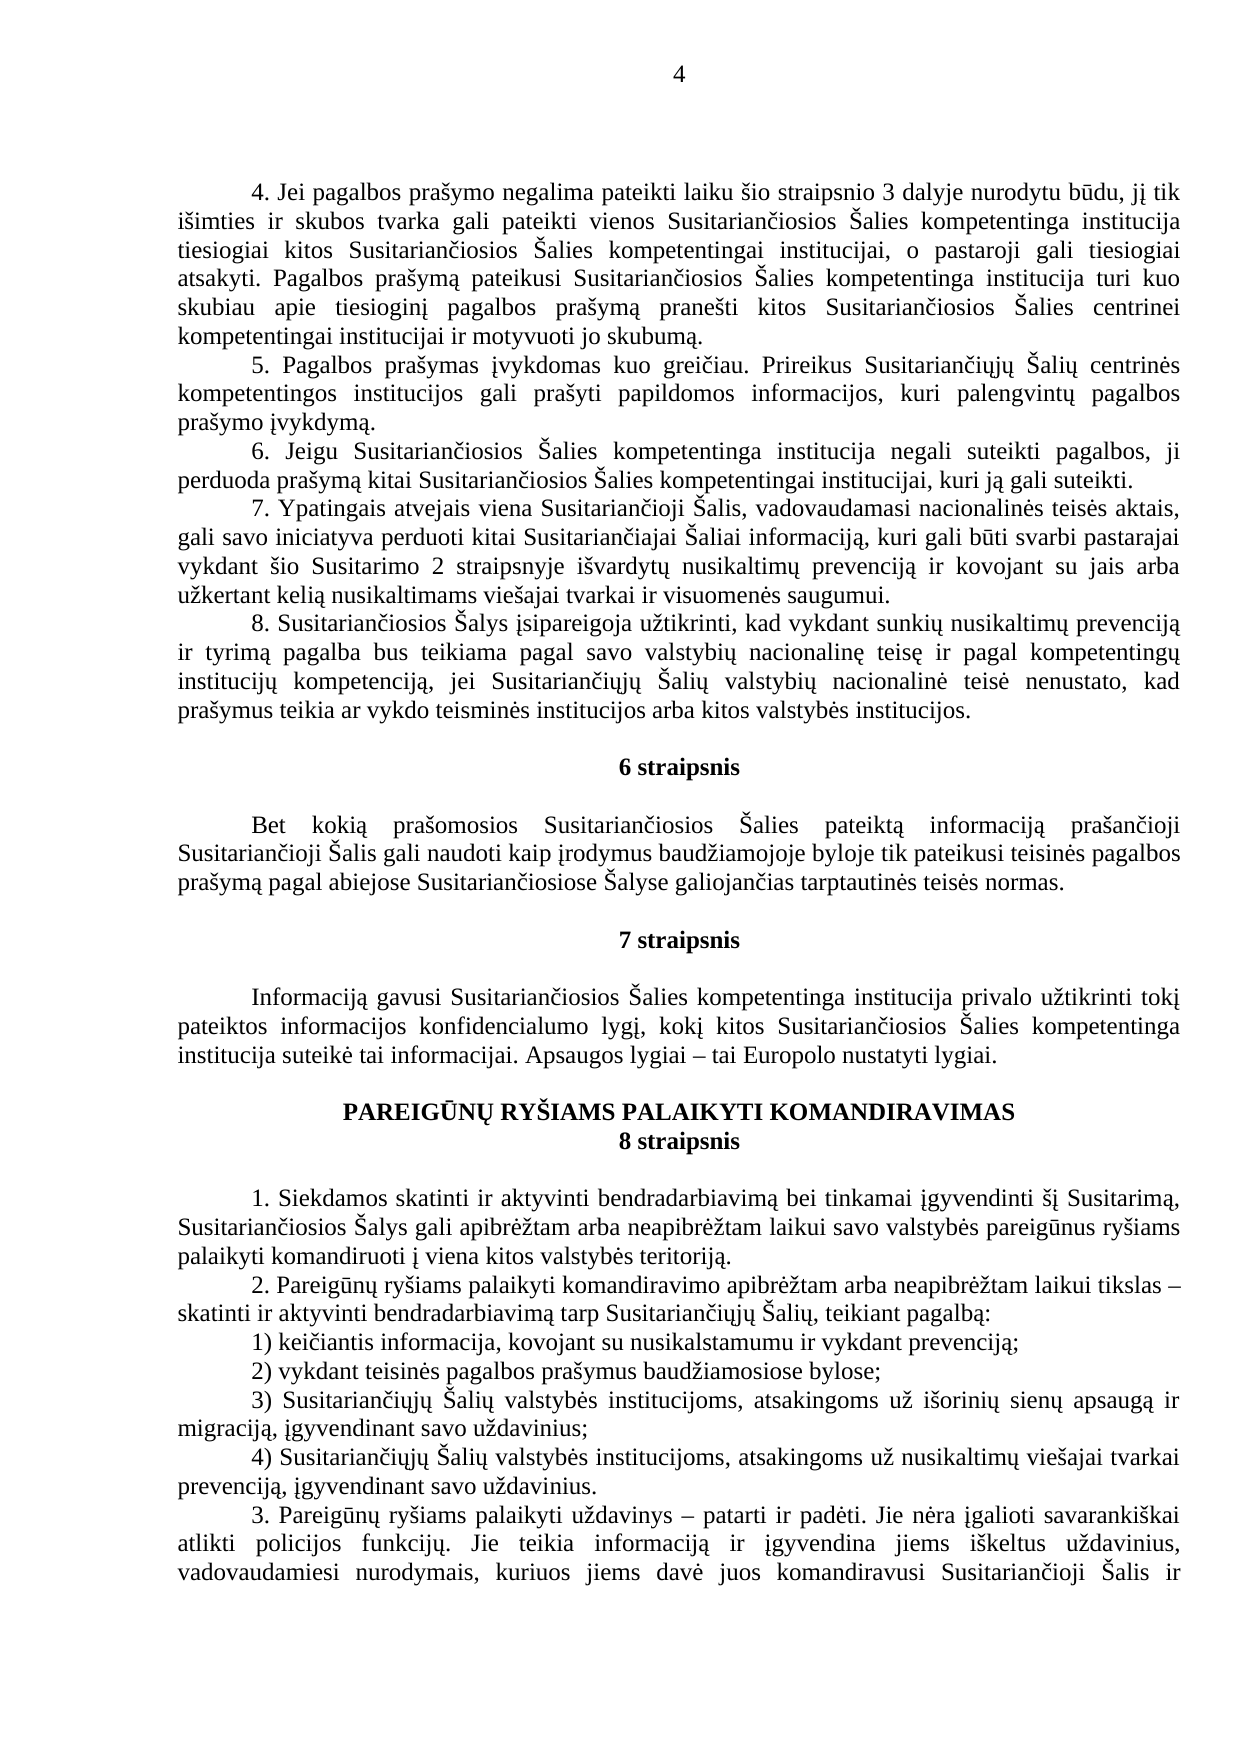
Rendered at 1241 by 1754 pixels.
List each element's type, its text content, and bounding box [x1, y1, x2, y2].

text 6. Jeigu Susitariančiosios Šalies kompetentinga institucija negali suteikti pagalbos, ji perduoda prašymą kitai Susitariančiosios Šalies kompetentingai institucijai, kuri ją gali suteikti. [177, 436, 1181, 493]
text Bet kokią prašomosios Susitariančiosios Šalies pateiktą informaciją prašančioji Susitariančioji Šalis gali naudoti kaip įrodymus baudžiamojoje byloje tik pateikusi teisinės pagalbos prašymą pagal abiejose Susitariančiosiose Šalyse galiojančias tarptautinės teisės normas. [177, 810, 1181, 896]
text Informaciją gavusi Susitariančiosios Šalies kompetentinga institucija privalo užtikrinti tokį pateiktos informacijos konfidencialumo lygį, kokį kitos Susitariančiosios Šalies kompetentinga institucija suteikė tai informacijai. Apsaugos lygiai – tai Europolo nustatyti lygiai. [177, 982, 1181, 1068]
text 2. Pareigūnų ryšiams palaikyti komandiravimo apibrėžtam arba neapibrėžtam laikui tikslas – skatinti ir aktyvinti bendradarbiavimą tarp Susitariančiųjų Šalių, teikiant pagalbą: [177, 1270, 1181, 1327]
text 7. Ypatingais atvejais viena Susitariančioji Šalis, vadovaudamasi nacionalinės teisės aktais, gali savo iniciatyva perduoti kitai Susitariančiajai Šaliai informaciją, kuri gali būti svarbi pastarajai vykdant šio Susitarimo 2 straipsnyje išvardytų nusikaltimų prevenciją ir kovojant su jais arba užkertant kelią nusikaltimams viešajai tvarkai ir visuomenės saugumui. [177, 493, 1181, 608]
text 2) vykdant teisinės pagalbos prašymus baudžiamosiose bylose; [177, 1356, 1181, 1385]
text 8 straipsnis [177, 1126, 1181, 1155]
text 1. Siekdamos skatinti ir aktyvinti bendradarbiavimą bei tinkamai įgyvendinti šį Susitarimą, Susitariančiosios Šalys gali apibrėžtam arba neapibrėžtam laikui savo valstybės pareigūnus ryšiams palaikyti komandiruoti į viena kitos valstybės teritoriją. [177, 1183, 1181, 1270]
text 3) Susitariančiųjų Šalių valstybės institucijoms, atsakingoms už išorinių sienų apsaugą ir migraciją, įgyvendinant savo uždavinius; [177, 1385, 1181, 1442]
text PAREIGŪNŲ RYŠIAMS PALAIKYTI KOMANDIRAVIMAS [177, 1097, 1181, 1126]
text 4. Jei pagalbos prašymo negalima pateikti laiku šio straipsnio 3 dalyje nurodytu būdu, jį tik išimties ir skubos tvarka gali pateikti vienos Susitariančiosios Šalies kompetentinga institucija tiesiogiai kitos Susitariančiosios Šalies kompetentingai institucijai, o pastaroji gali tiesiogiai atsakyti. Pagalbos prašymą pateikusi Susitariančiosios Šalies kompetentinga institucija turi kuo skubiau apie tiesioginį pagalbos prašymą pranešti kitos Susitariančiosios Šalies centrinei kompetentingai institucijai ir motyvuoti jo skubumą. [177, 177, 1181, 350]
text 1) keičiantis informacija, kovojant su nusikalstamumu ir vykdant prevenciją; [177, 1327, 1181, 1356]
text 3. Pareigūnų ryšiams palaikyti uždavinys – patarti ir padėti. Jie nėra įgalioti savarankiškai atlikti policijos funkcijų. Jie teikia informaciją ir įgyvendina jiems iškeltus uždavinius, vadovaudamiesi nurodymais, kuriuos jiems davė juos komandiravusi Susitariančioji Šalis ir [177, 1500, 1181, 1586]
text 7 straipsnis [177, 925, 1181, 953]
text 6 straipsnis [177, 752, 1181, 781]
text 4) Susitariančiųjų Šalių valstybės institucijoms, atsakingoms už nusikaltimų viešajai tvarkai prevenciją, įgyvendinant savo uždavinius. [177, 1442, 1181, 1500]
text 8. Susitariančiosios Šalys įsipareigoja užtikrinti, kad vykdant sunkių nusikaltimų prevenciją ir tyrimą pagalba bus teikiama pagal savo valstybių nacionalinę teisę ir pagal kompetentingų institucijų kompetenciją, jei Susitariančiųjų Šalių valstybių nacionalinė teisė nenustato, kad prašymus teikia ar vykdo teisminės institucijos arba kitos valstybės institucijos. [177, 608, 1181, 723]
text 5. Pagalbos prašymas įvykdomas kuo greičiau. Prireikus Susitariančiųjų Šalių centrinės kompetentingos institucijos gali prašyti papildomos informacijos, kuri palengvintų pagalbos prašymo įvykdymą. [177, 350, 1181, 436]
